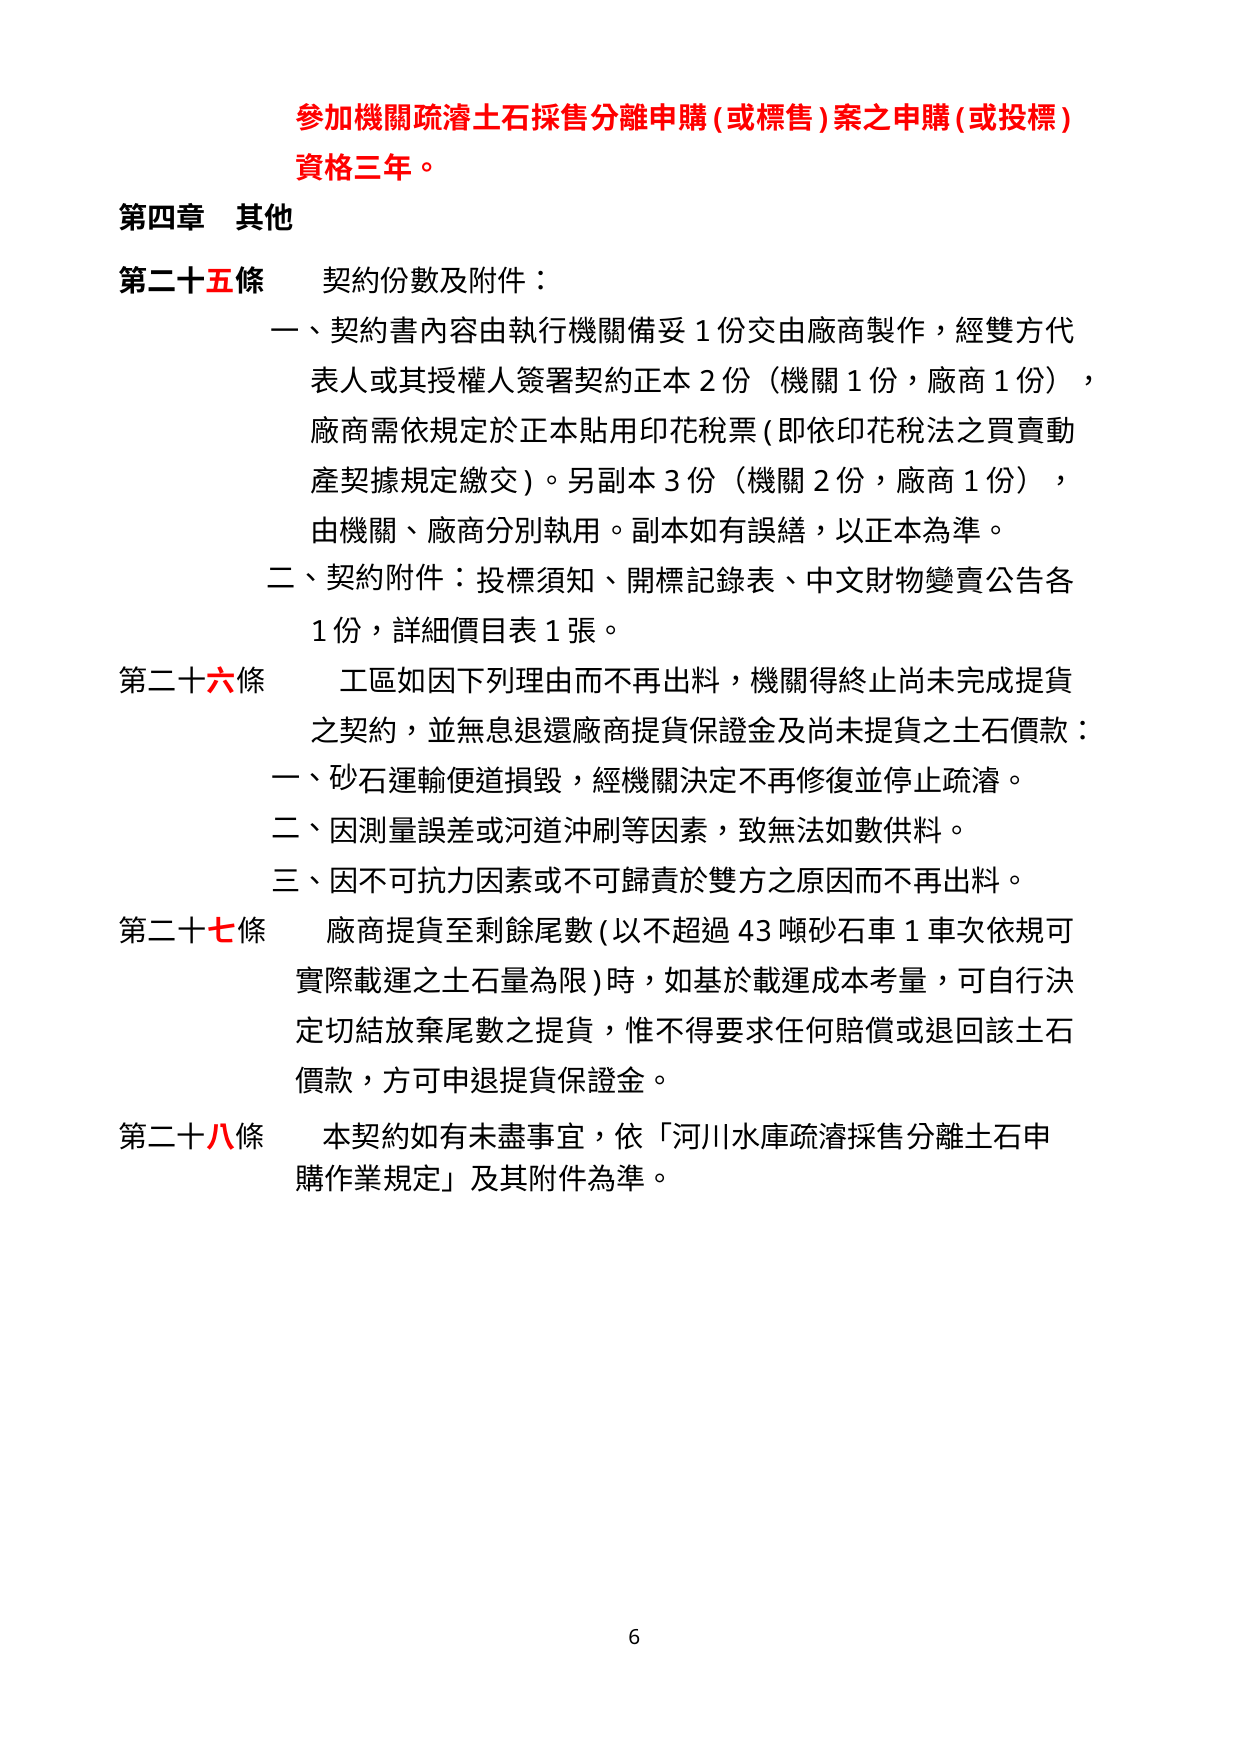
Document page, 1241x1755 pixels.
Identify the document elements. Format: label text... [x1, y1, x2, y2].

text 第四章 其他 [118, 189, 1075, 239]
text 二、契約附件：投標須知、開標記錄表、中文財物變賣公告各1份，詳細價目表1張。 [266, 551, 1075, 651]
text 一、砂石運輸便道損毀，經機關決定不再修復並停止疏濬。 [236, 751, 1075, 801]
text 第二十五條 契約份數及附件： [118, 251, 1075, 301]
text 一、契約書內容由執行機關備妥1份交由廠商製作，經雙方代表人或其授權人簽署契約正本2份（機關1份，廠商1份），廠商需依規定於正本貼用印花稅票(即依印花稅法之買賣動產契據規定繳交)。另副本3份（機關2份，廠商1份），由機關、廠商分別執用。副本如有誤繕，以正本為準。 [251, 301, 1075, 551]
text 第二十六條 工區如因下列理由而不再出料，機關得終止尚未完成提貨之契約，並無息退還廠商提貨保證金及尚未提貨之土石價款： [118, 651, 1075, 751]
text 參加機關疏濬土石採售分離申購(或標售)案之申購(或投標)資格三年。 [118, 89, 1075, 189]
text 第二十七條 廠商提貨至剩餘尾數(以不超過43噸砂石車1車次依規可實際載運之土石量為限)時，如基於載運成本考量，可自行決定切結放棄尾數之提貨，惟不得要求任何賠償或退回該土石價款，方可申退提貨保證金。 [118, 901, 1075, 1101]
text 第二十八條 本契約如有未盡事宜，依「河川水庫疏濬採售分離土石申購作業規定」及其附件為準。 [118, 1114, 1054, 1198]
text 三、因不可抗力因素或不可歸責於雙方之原因而不再出料。 [118, 851, 1075, 901]
text 二、因測量誤差或河道沖刷等因素，致無法如數供料。 [118, 801, 1075, 851]
